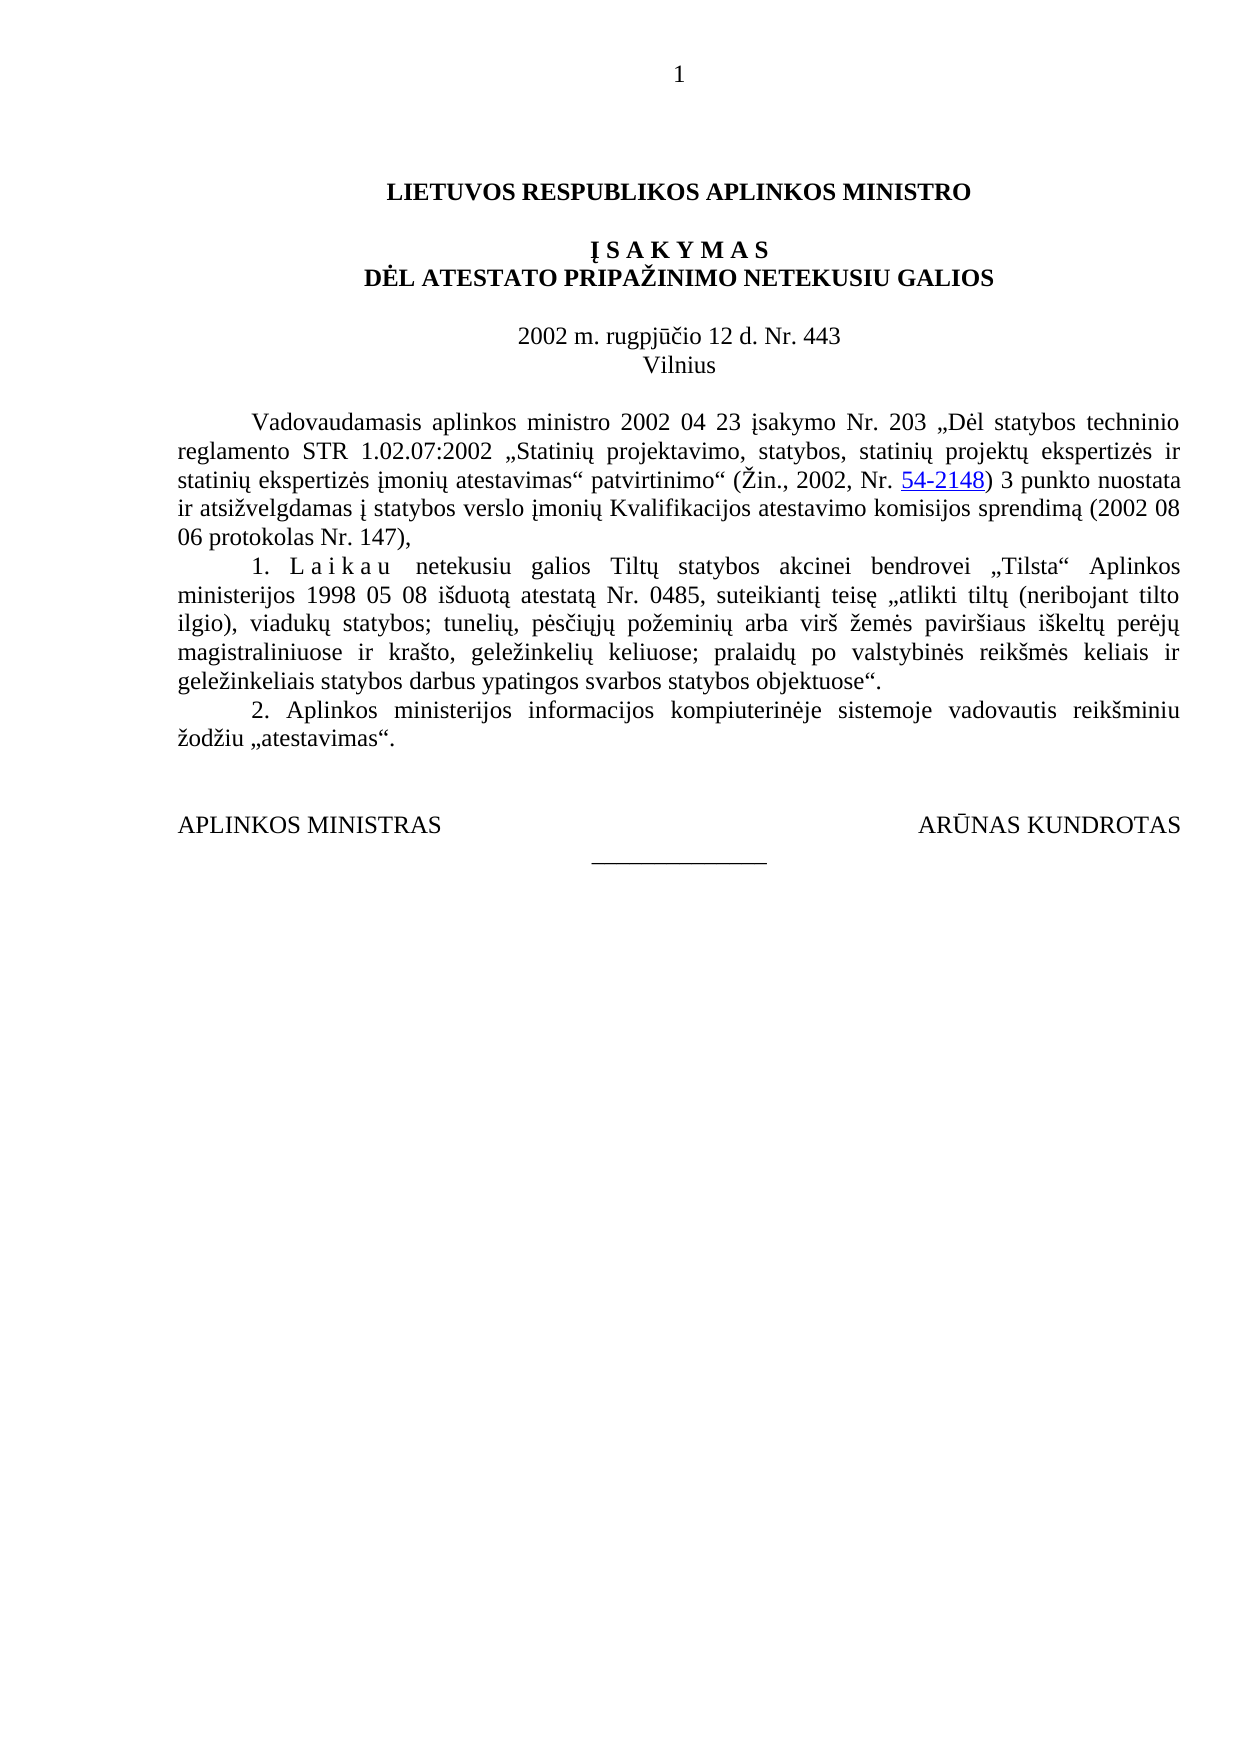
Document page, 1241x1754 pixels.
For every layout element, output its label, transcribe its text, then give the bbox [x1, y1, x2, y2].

text Vilnius [177, 350, 1181, 378]
text LIETUVOS RESPUBLIKOS APLINKOS MINISTRO [177, 177, 1181, 206]
text 2002 m. rugpjūčio 12 d. Nr. 443 [177, 321, 1181, 350]
text Vadovaudamasis aplinkos ministro 2002 04 23 įsakymo Nr. 203 „Dėl statybos techninio reglamento STR 1.02.07:2002 „Statinių projektavimo, statybos, statinių projektų ekspertizės ir statinių ekspertizės įmonių atestavimas“ patvirtinimo“ (Žin., 2002, Nr. 54-2148) 3 punkto nuostata ir atsižvelgdamas į statybos verslo įmonių Kvalifikacijos atestavimo komisijos sprendimą (2002 08 06 protokolas Nr. 147), [177, 407, 1181, 551]
text DĖL ATESTATO PRIPAŽINIMO NETEKUSIU GALIOS [177, 263, 1181, 292]
text 2. Aplinkos ministerijos informacijos kompiuterinėje sistemoje vadovautis reikšminiu žodžiu „atestavimas“. [177, 695, 1181, 752]
text APLINKOS MINISTRAS ARŪNAS KUNDROTAS [177, 810, 1181, 838]
text ______________ [177, 838, 1181, 867]
text 1. Laikau netekusiu galios Tiltų statybos akcinei bendrovei „Tilsta“ Aplinkos ministerijos 1998 05 08 išduotą atestatą Nr. 0485, suteikiantį teisę „atlikti tiltų (neribojant tilto ilgio), viadukų statybos; tunelių, pėsčiųjų požeminių arba virš žemės paviršiaus iškeltų perėjų magistraliniuose ir krašto, geležinkelių keliuose; pralaidų po valstybinės reikšmės keliais ir geležinkeliais statybos darbus ypatingos svarbos statybos objektuose“. [177, 551, 1181, 695]
text Į S A K Y M A S [177, 235, 1181, 263]
